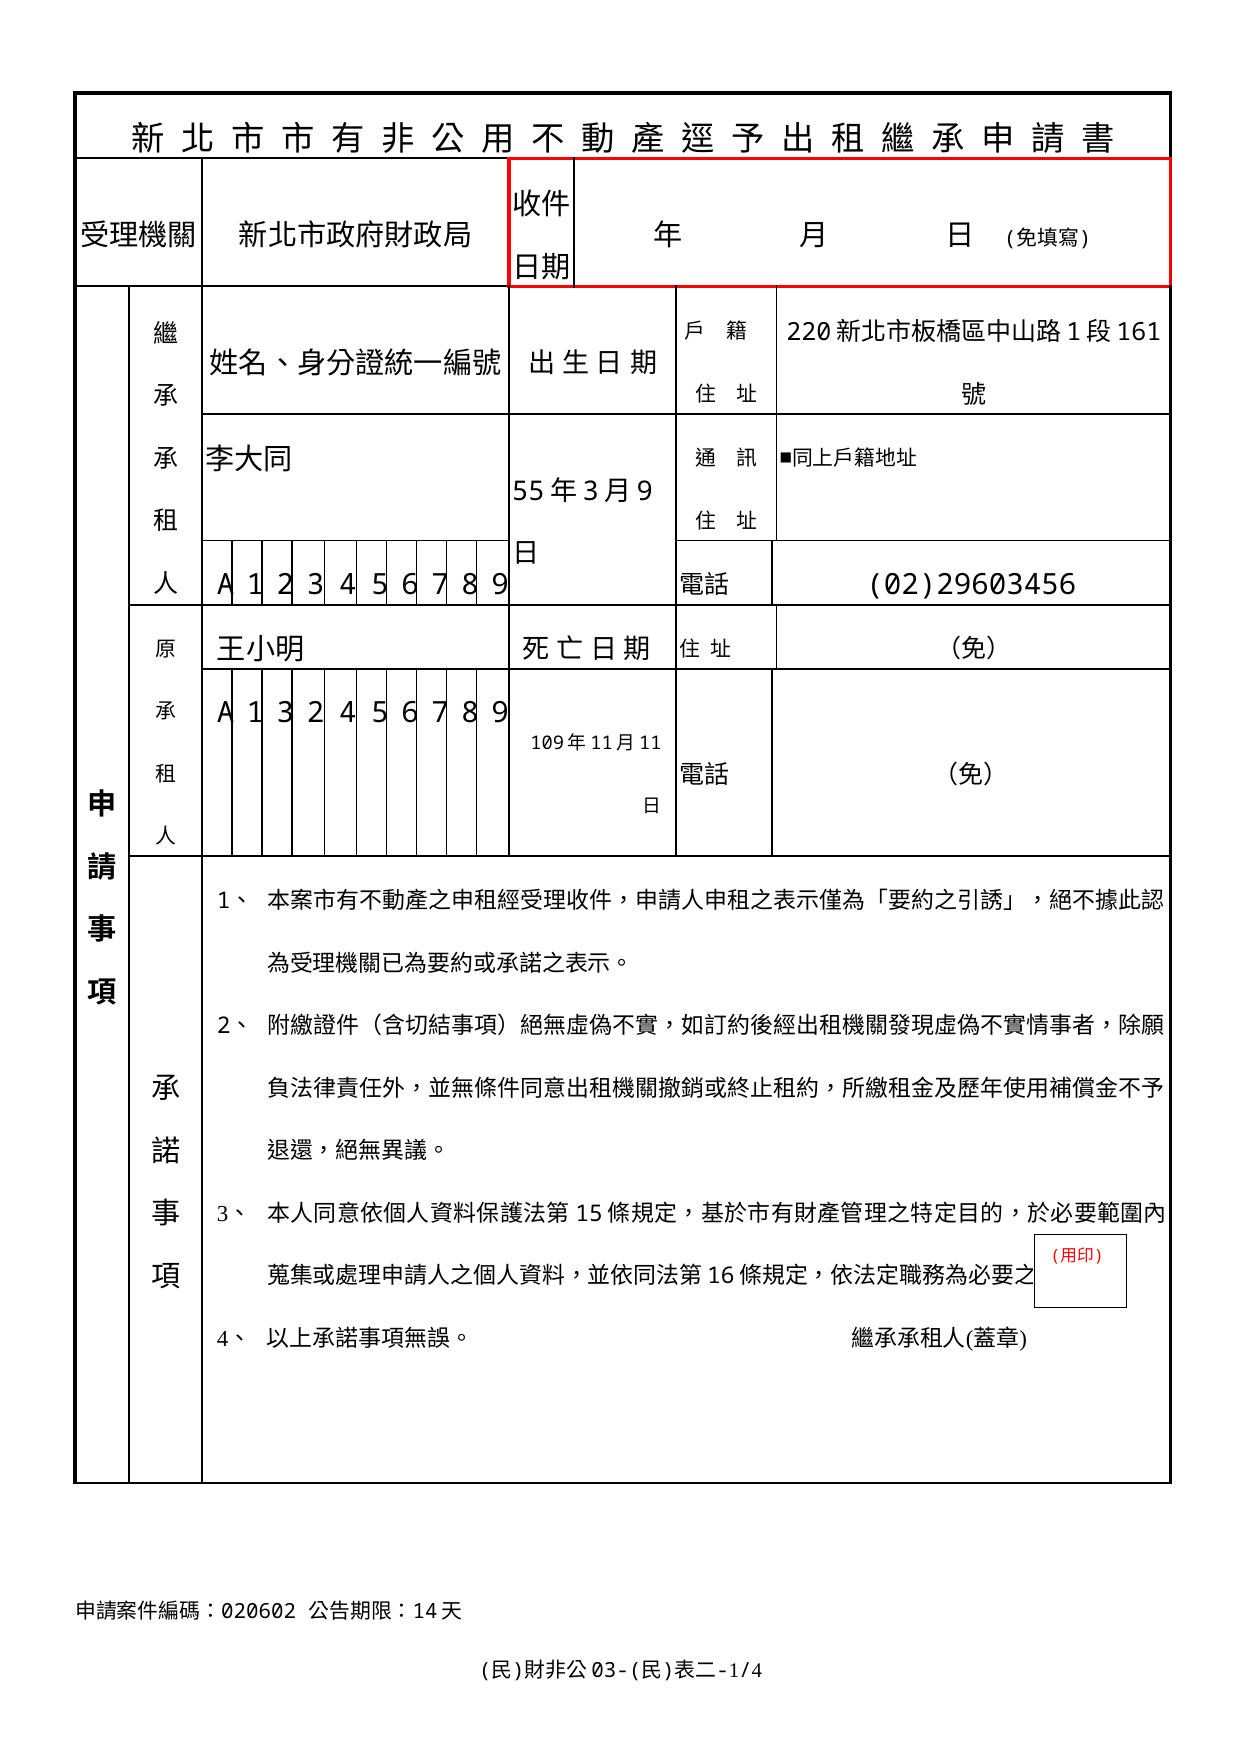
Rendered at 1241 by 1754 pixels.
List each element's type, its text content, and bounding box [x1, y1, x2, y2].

table_cell 5 [357, 670, 386, 855]
table_cell 9 [477, 541, 508, 604]
table_cell (02)29603456 [773, 541, 1169, 604]
table_header 新 北 市 市 有 非 公 用 不 動 產 逕 予 出 租 繼 承 申 請 書 [77, 95, 1169, 157]
table_cell 3 [293, 541, 324, 604]
table_cell 3 [263, 670, 291, 855]
table_cell 9 [477, 670, 508, 855]
table_cell A [203, 541, 231, 604]
table_cell 受理機關 [77, 159, 201, 285]
table_cell 承 諾 事 項 [130, 857, 201, 1482]
table_cell 繼 承 承 租 人 [130, 287, 201, 604]
table_cell 出生日期 [510, 288, 675, 413]
table_cell 4 [325, 670, 356, 855]
table_cell 220新北市板橋區中山路1段161號 [777, 288, 1169, 413]
table_cell 55年3月9日 [510, 415, 675, 604]
table_cell A [203, 670, 231, 855]
table_cell 5 [357, 541, 386, 604]
table_cell （免） [773, 670, 1169, 855]
table_cell 電話 [677, 670, 771, 855]
table_cell 新北市政府財政局 [203, 159, 507, 285]
table_cell 年 月 日 (免填寫) [575, 160, 1169, 285]
table_cell 李大同 [203, 415, 508, 540]
table_cell 4 [325, 541, 356, 604]
table_cell 通 訊 住 址 [677, 415, 776, 540]
table_cell 收件日期 [511, 160, 573, 285]
table_cell 住 址 [677, 606, 776, 668]
table_cell 1 [233, 670, 261, 855]
table_cell 死亡日期 [510, 606, 675, 668]
table_cell 6 [387, 670, 416, 855]
table_cell 王小明 [203, 606, 508, 668]
table_cell 電話 [677, 541, 771, 604]
table_cell 原 承 租 人 [130, 606, 201, 855]
table_cell 8 [447, 541, 476, 604]
table_cell 姓名、身分證統一編號 [203, 287, 508, 413]
table_cell 2 [293, 670, 324, 855]
table_cell 戶 籍 住 址 [677, 288, 776, 413]
table_cell 7 [417, 541, 446, 604]
table_cell 本案市有不動產之申租經受理收件，申請人申租之表示僅為「要約之引誘」，絕不據此認為受理機關已為要約或承諾之表示。 附繳證件（含切結事項）絕無虛偽不實，如訂約後經出租機關發現虛偽不實情事者，除願負法律責任外，並無條件同意出租機關撤銷或終止租約，所繳租金及歷年使用補償金不予退還，絕無異議。 本人同意依個人資料保護法第15條規定，基於市有財產管理之特定目的，於必要範圍內蒐集或處理申請人之個人資料，並依同法第16條規定，依法定職務為必要之利用。 以上承諾事項無誤。 繼承承租人(蓋章) [203, 857, 1169, 1482]
table_cell （免） [777, 606, 1169, 668]
table_cell 109年11月11日 [510, 670, 675, 855]
table_cell 1 [233, 541, 261, 604]
table_cell 8 [447, 670, 476, 855]
table_cell ■同上戶籍地址 [777, 415, 1169, 540]
table_cell 6 [387, 541, 416, 604]
table_cell 2 [263, 541, 291, 604]
table_cell 申請事項 [77, 287, 128, 1482]
table_cell 7 [417, 670, 446, 855]
